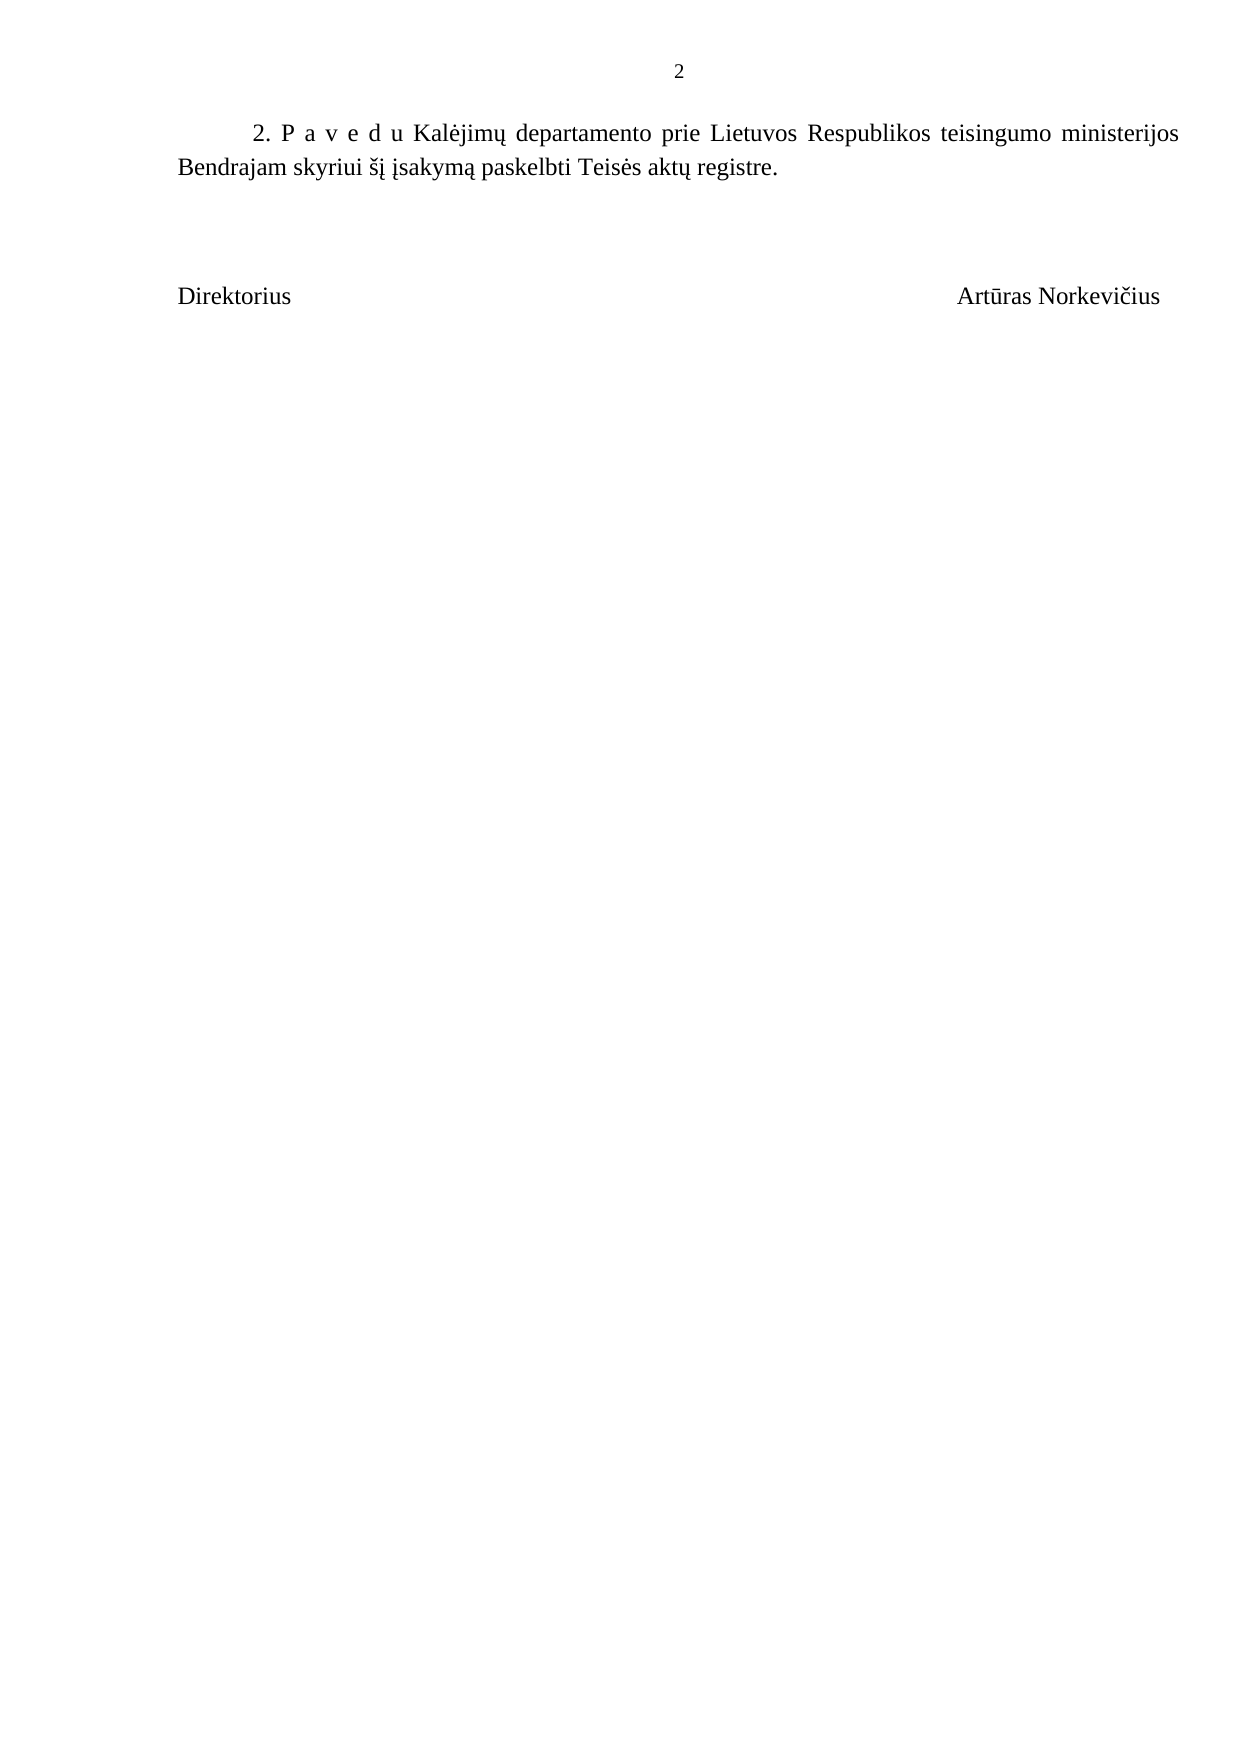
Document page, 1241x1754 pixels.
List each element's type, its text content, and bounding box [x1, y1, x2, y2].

text 2. P a v e d u Kalėjimų departamento prie Lietuvos Respublikos teisingumo ministerijos Bendrajam skyriui šį įsakymą paskelbti Teisės aktų registre. [177, 118, 1181, 180]
text Direktorius Artūras Norkevičius [177, 281, 1181, 310]
